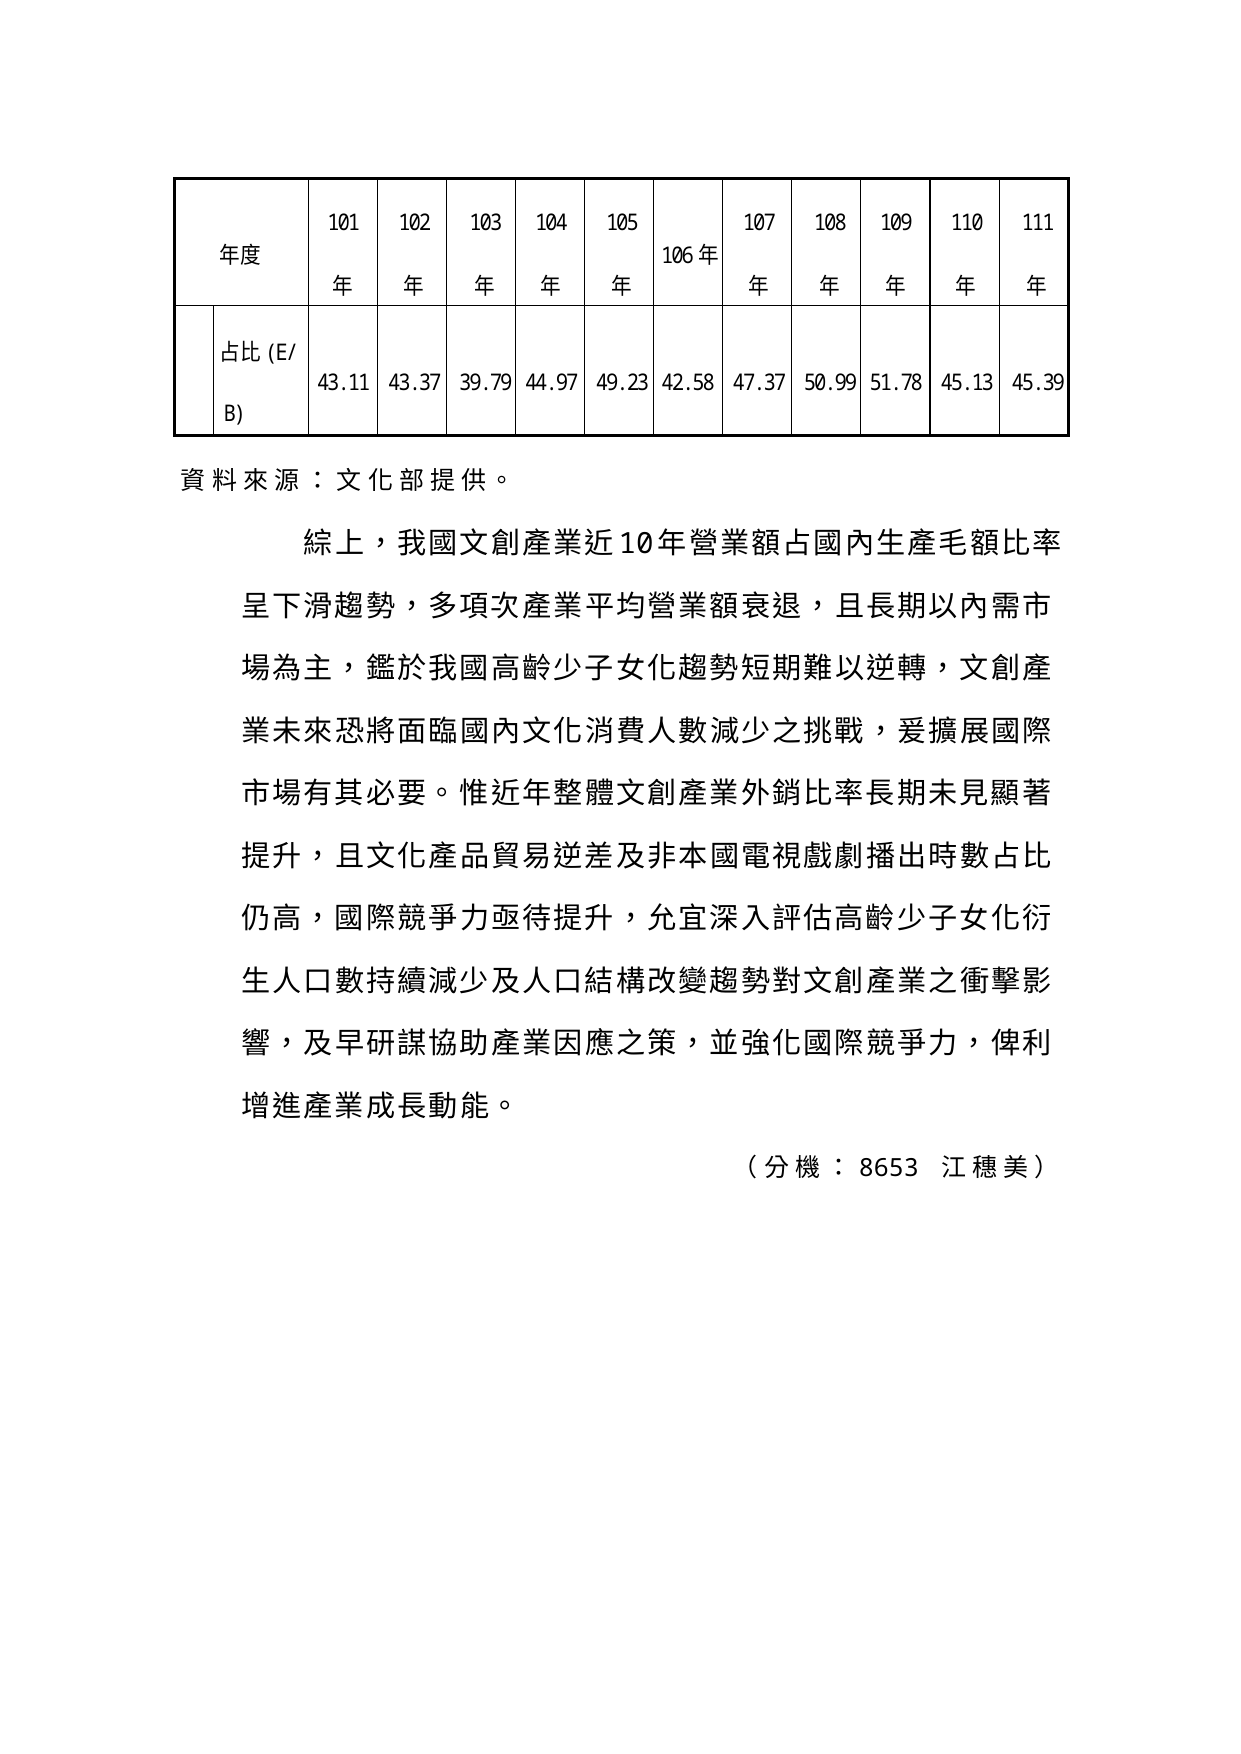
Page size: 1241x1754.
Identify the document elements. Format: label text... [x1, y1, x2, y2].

text 資料來源：文化部提供。 [177, 437, 1063, 499]
table_header 105年 [585, 180, 653, 305]
table_cell 50.99 [792, 306, 860, 433]
table_header 109年 [861, 180, 929, 305]
table_header 103年 [447, 180, 515, 305]
table_cell 43.11 [309, 306, 377, 433]
table_cell 39.79 [447, 306, 515, 433]
table_header 101年 [309, 180, 377, 305]
table_cell 51.78 [861, 306, 929, 433]
table_cell 45.39 [1000, 306, 1067, 433]
table_header 102年 [378, 180, 446, 305]
table_cell [176, 306, 213, 433]
table_cell 47.37 [723, 306, 791, 433]
table_header 104年 [516, 180, 584, 305]
table_header 110年 [931, 180, 999, 305]
table_cell 占比(E/B) [214, 306, 308, 433]
table_cell 42.58 [654, 306, 722, 433]
table_cell 49.23 [585, 306, 653, 433]
table_header 108年 [792, 180, 860, 305]
table_header 111年 [1000, 180, 1067, 305]
table_header 106年 [654, 180, 722, 305]
table_cell 45.13 [931, 306, 999, 433]
table_cell 44.97 [516, 306, 584, 433]
table_cell 43.37 [378, 306, 446, 433]
text 綜上，我國文創產業近10年營業額占國內生產毛額比率呈下滑趨勢，多項次產業平均營業額衰退，且長期以內需市場為主，鑑於我國高齡少子女化趨勢短期難以逆轉，文創產業未來恐將面臨國內文化消費人數減少之挑戰，爰擴展國際市場有其必要。惟近年整體文創產業外銷比率長期未見顯著提升，且文化產品貿易逆差及非本國電視戲劇播出時數占比仍高，國際競爭力亟待提升，允宜深入評估高齡少子女化衍生人口數持續減少及人口結構改變趨勢對文創產業之衝擊影響，及早研謀協助產業因應之策，並強化國際競爭力，俾利增進產業成長動能。 [236, 499, 1063, 1124]
text （分機：8653 江穗美） [266, 1124, 1063, 1187]
table_header 107年 [723, 180, 791, 305]
table_header 年度 [176, 180, 308, 305]
